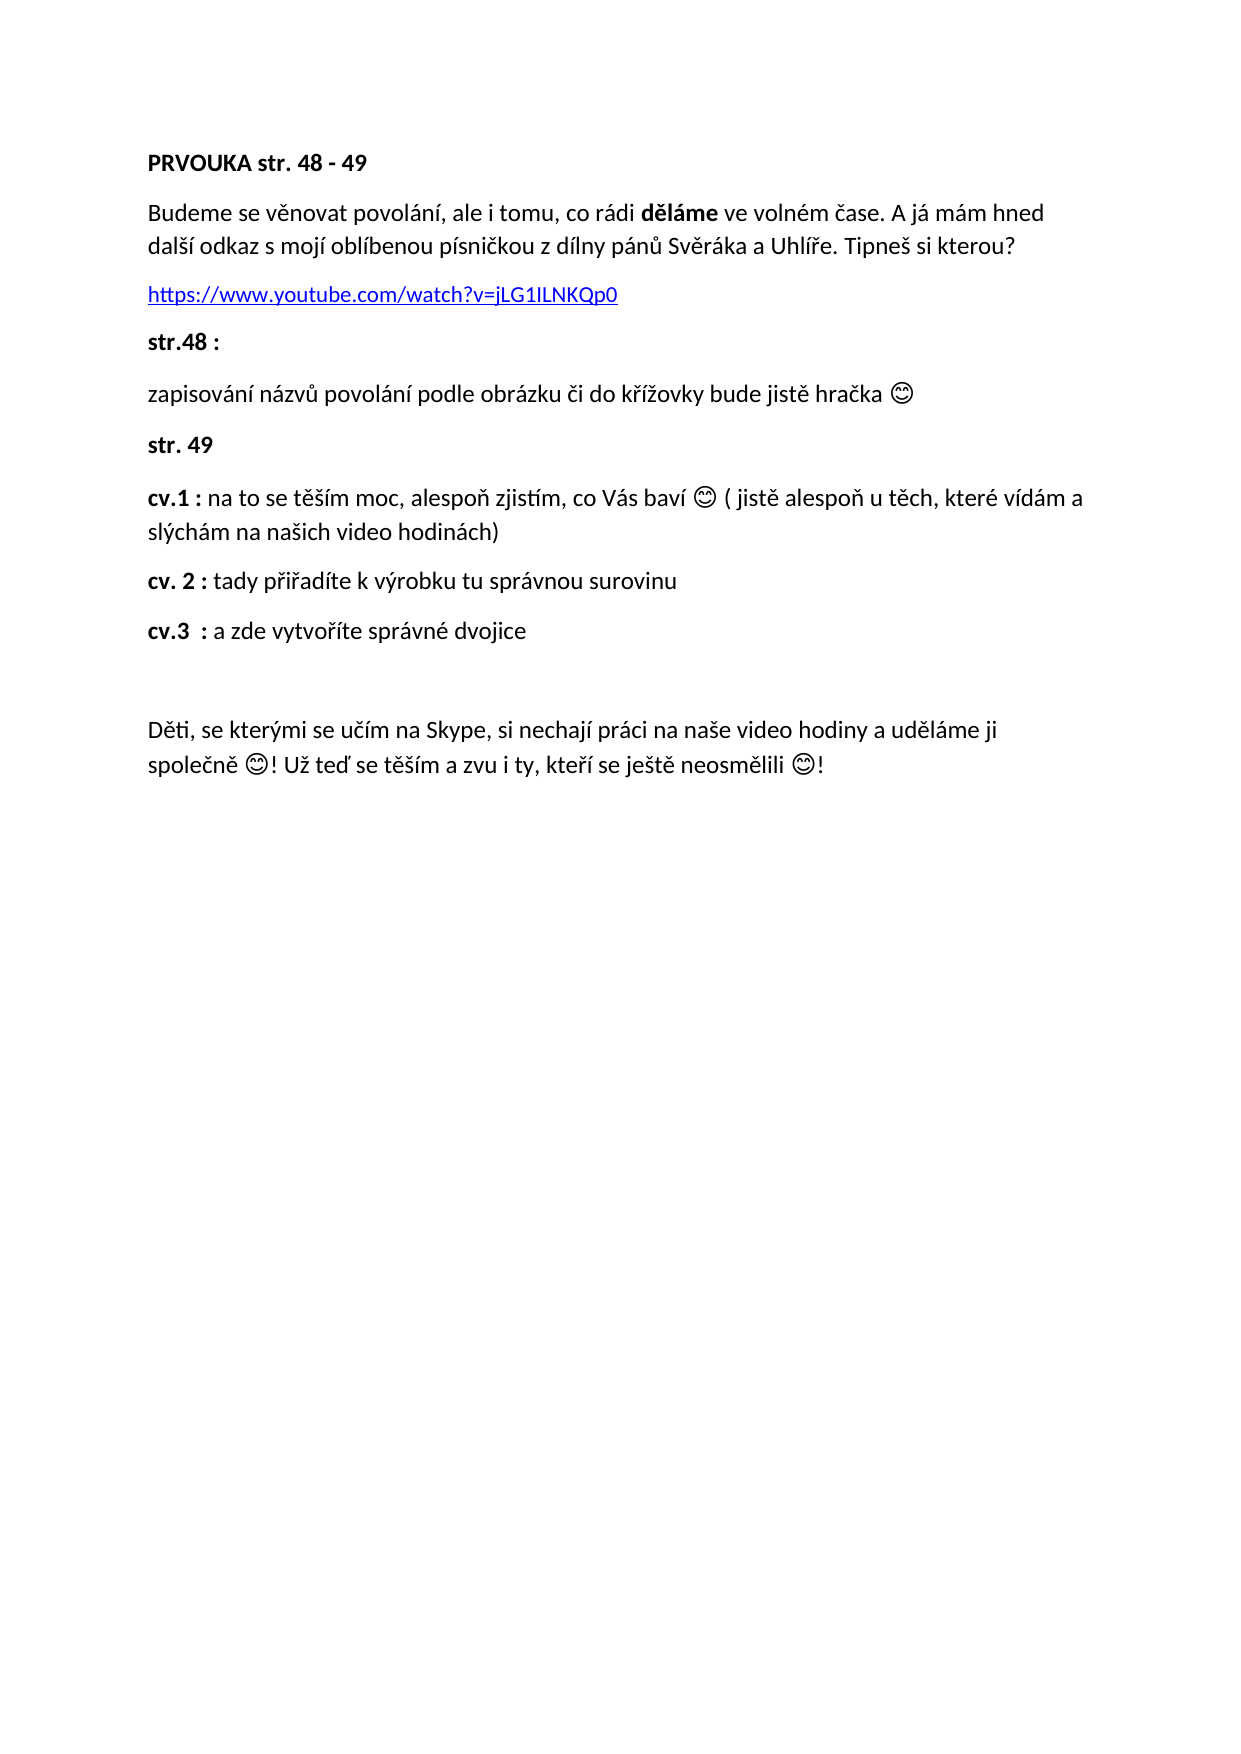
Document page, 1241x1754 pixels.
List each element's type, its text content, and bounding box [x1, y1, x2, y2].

text str.48 : [148, 327, 1093, 357]
text zapisování názvů povolání podle obrázku či do křížovky bude jistě hračka 😊 [148, 376, 1093, 410]
text cv.1 : na to se těším moc, alespoň zjistím, co Vás baví 😊 ( jistě alespoň u těch, které vídám a slýchám na našich video hodinách) [148, 479, 1093, 546]
text Budeme se věnovat povolání, ale i tomu, co rádi děláme ve volném čase. A já mám hned další odkaz s mojí oblíbenou písničkou z dílny pánů Svěráka a Uhlíře. Tipneš si kterou? [148, 197, 1093, 261]
text Děti, se kterými se učím na Skype, si nechají práci na naše video hodiny a uděláme ji společně 😊! Už teď se těším a zvu i ty, kteří se ještě neosmělili 😊! [148, 714, 1093, 781]
text cv.3 : a zde vytvoříte správné dvojice [148, 615, 1093, 645]
text str. 49 [148, 429, 1093, 460]
text PRVOUKA str. 48 - 49 [148, 148, 1093, 178]
text https://www.youtube.com/watch?v=jLG1ILNKQp0 [148, 280, 1093, 308]
text cv. 2 : tady přiřadíte k výrobku tu správnou surovinu [148, 565, 1093, 596]
